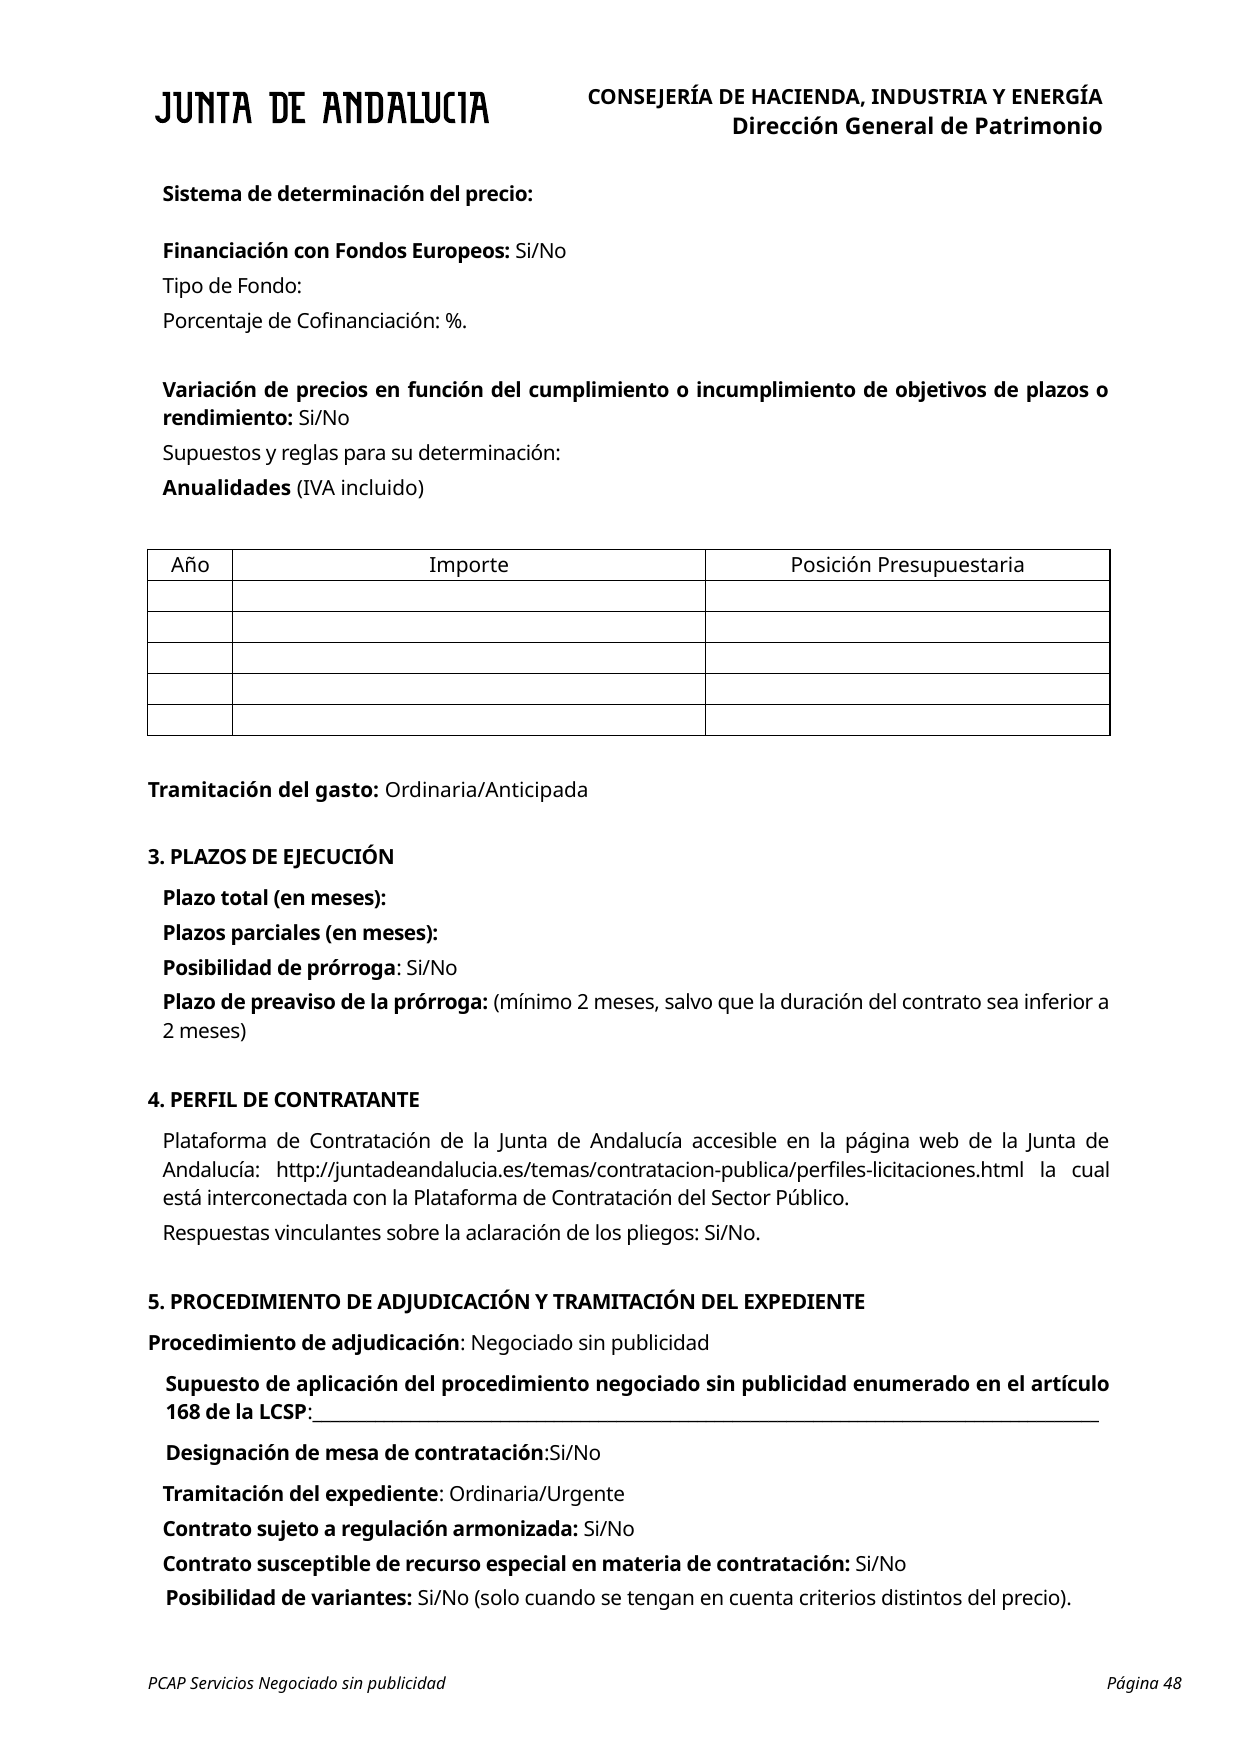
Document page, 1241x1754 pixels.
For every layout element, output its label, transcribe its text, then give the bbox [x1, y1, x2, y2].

text Financiación con Fondos Europeos: Si/No [162, 236, 1110, 265]
text 3. PLAZOS DE EJECUCIÓN [148, 842, 1110, 871]
table_cell [148, 612, 232, 642]
text Procedimiento de adjudicación: Negociado sin publicidad [148, 1328, 1110, 1357]
text Posibilidad de prórroga: Si/No [162, 953, 1110, 981]
table_cell [233, 674, 705, 704]
text Tipo de Fondo: [162, 271, 1110, 299]
text Plazo de preaviso de la prórroga: (mínimo 2 meses, salvo que la duración del contrato sea inferior a 2 meses) [162, 987, 1110, 1044]
text Plataforma de Contratación de la Junta de Andalucía accesible en la página web de la Junta de Andalucía: http://juntadeandalucia.es/temas/contratacion-publica/perfiles-licitaciones.html la cual está interconectada con la Plataforma de Contratación del Sector Público. [162, 1126, 1110, 1212]
table_cell [148, 674, 232, 704]
table_cell [233, 705, 705, 735]
text Variación de precios en función del cumplimiento o incumplimiento de objetivos de plazos o rendimiento: Si/No [162, 375, 1110, 432]
text Designación de mesa de contratación:Si/No [165, 1438, 1110, 1467]
text Tramitación del expediente: Ordinaria/Urgente [162, 1479, 1110, 1508]
table_cell [148, 705, 232, 735]
text Supuesto de aplicación del procedimiento negociado sin publicidad enumerado en el artículo 168 de la LCSP:________________________________________________________________________________________ [165, 1369, 1110, 1426]
table_header Posición Presupuestaria [706, 550, 1109, 579]
table_cell [233, 581, 705, 611]
table_cell [148, 581, 232, 611]
text Porcentaje de Cofinanciación: %. [162, 306, 1110, 334]
text Contrato sujeto a regulación armonizada: Si/No [162, 1514, 1110, 1542]
table_cell [706, 612, 1109, 642]
table_header Importe [233, 550, 705, 579]
table_cell [706, 643, 1109, 673]
text Tramitación del gasto: Ordinaria/Anticipada [148, 775, 1110, 804]
table_cell [233, 643, 705, 673]
table_cell [706, 674, 1109, 704]
table_header Año [148, 550, 232, 579]
text Anualidades (IVA incluido) [162, 473, 1110, 501]
text Contrato susceptible de recurso especial en materia de contratación: Si/No [162, 1549, 1110, 1577]
text 5. PROCEDIMIENTO DE ADJUDICACIÓN Y TRAMITACIÓN DEL EXPEDIENTE [148, 1287, 1110, 1316]
text 4. PERFIL DE CONTRATANTE [148, 1085, 1110, 1114]
text Plazo total (en meses): [162, 883, 1110, 912]
table_cell [706, 581, 1109, 611]
table_cell [706, 705, 1109, 735]
text Respuestas vinculantes sobre la aclaración de los pliegos: Si/No. [162, 1218, 1110, 1246]
table_cell [233, 612, 705, 642]
table_cell [148, 643, 232, 673]
text Posibilidad de variantes: Si/No (solo cuando se tengan en cuenta criterios distintos del precio). [165, 1583, 1110, 1612]
text Sistema de determinación del precio: [162, 179, 1110, 208]
text Supuestos y reglas para su determinación: [162, 438, 1110, 467]
text Plazos parciales (en meses): [162, 918, 1110, 947]
